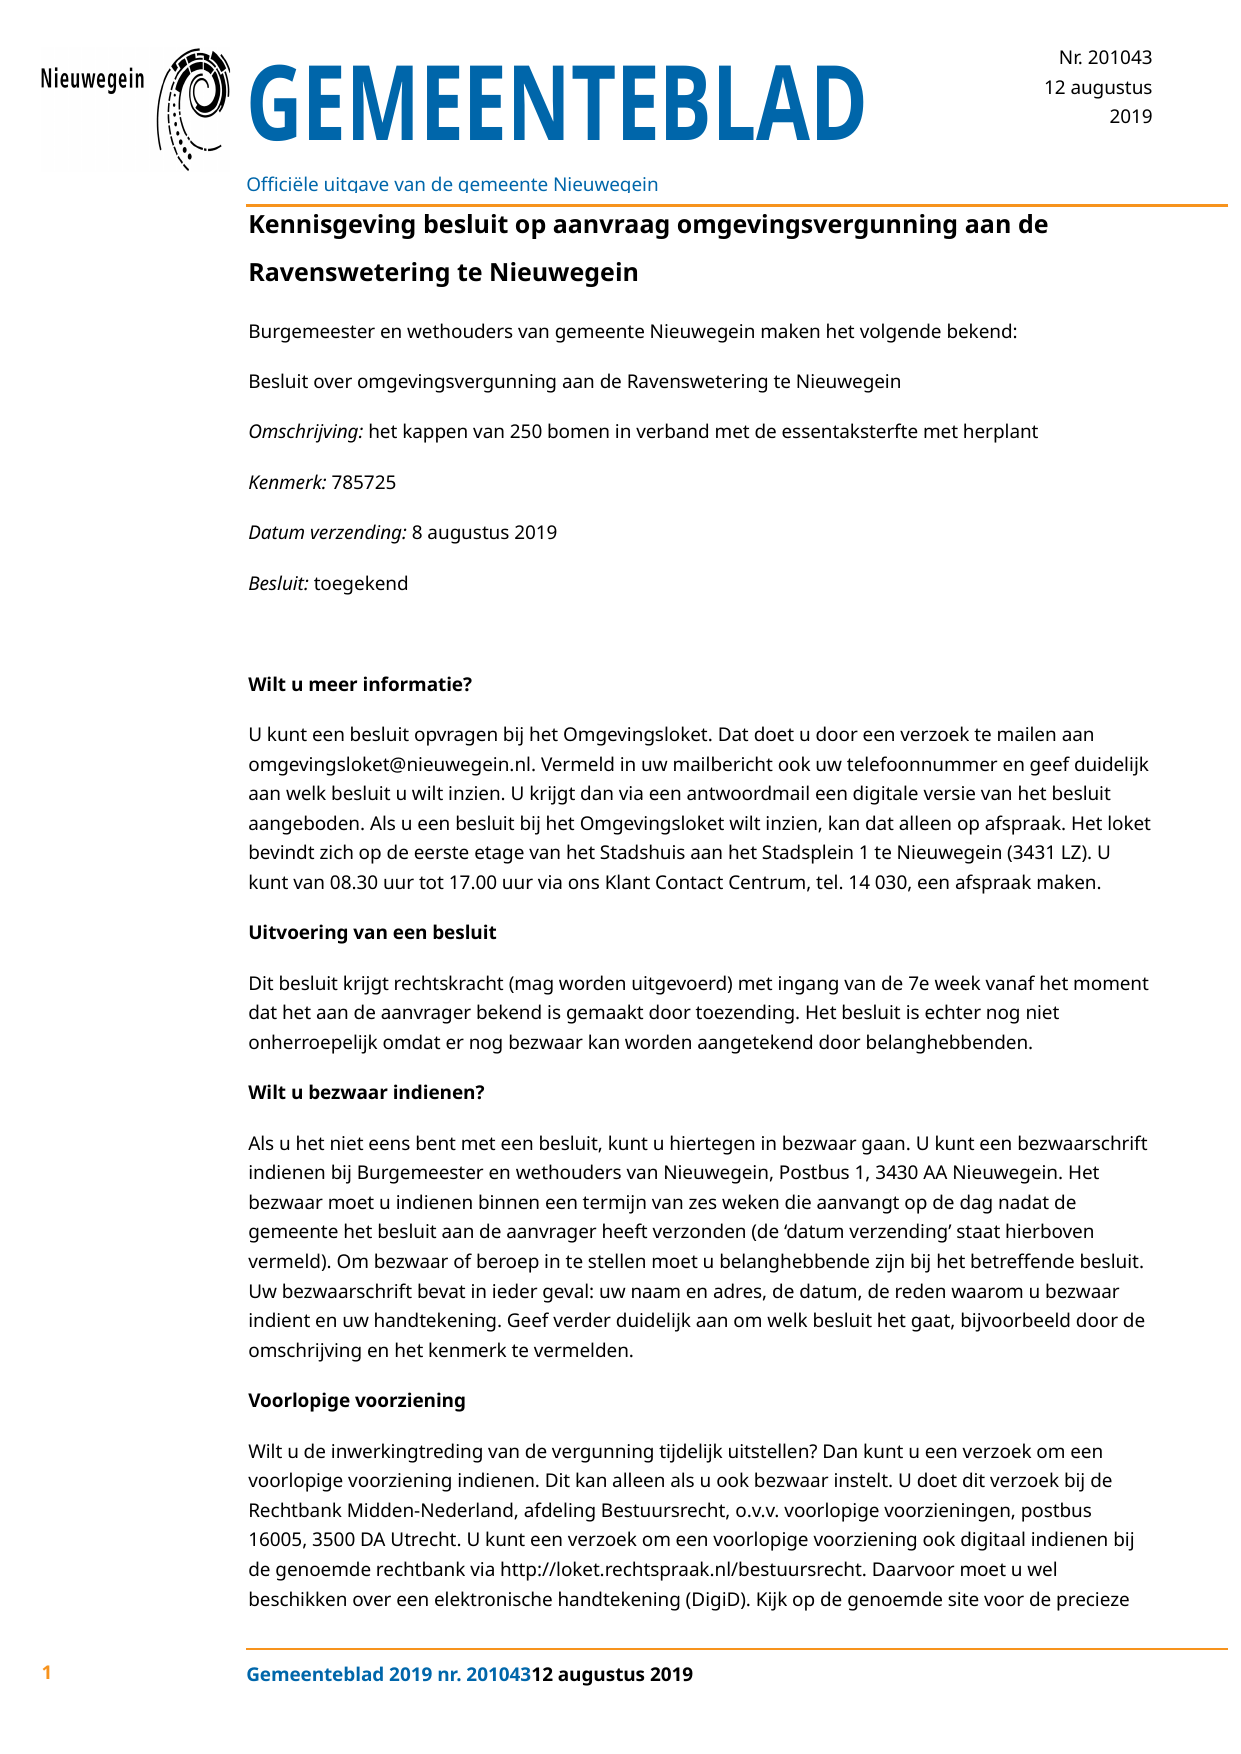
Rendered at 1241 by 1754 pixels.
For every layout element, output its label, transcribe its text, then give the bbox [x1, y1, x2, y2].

text Besluit over omgevingsvergunning aan de Ravenswetering te Nieuwegein [248, 368, 1152, 394]
picture [41, 47, 231, 172]
text Besluit: toegekend [248, 570, 1152, 596]
text Datum verzending: 8 augustus 2019 [248, 519, 1152, 545]
text Kennisgeving besluit op aanvraag omgevingsvergunning aan de Ravenswetering te Nieuwegein [248, 207, 1152, 288]
text Burgemeester en wethouders van gemeente Nieuwegein maken het volgende bekend: [248, 318, 1152, 344]
text Kenmerk: 785725 [248, 469, 1152, 495]
text U kunt een besluit opvragen bij het Omgevingsloket. Dat doet u door een verzoek te mailen aan omgevingsloket@nieuwegein.nl. Vermeld in uw mailbericht ook uw telefoonnummer en geef duidelijk aan welk besluit u wilt inzien. U krijgt dan via een antwoordmail een digitale versie van het besluit aangeboden. Als u een besluit bij het Omgevingsloket wilt inzien, kan dat alleen op afspraak. Het loket bevindt zich op de eerste etage van het Stadshuis aan het Stadsplein 1 te Nieuwegein (3431 LZ). U kunt van 08.30 uur tot 17.00 uur via ons Klant Contact Centrum, tel. 14 030, een afspraak maken. [248, 721, 1152, 895]
text Uitvoering van een besluit [248, 919, 1152, 945]
text Wilt u bezwaar indienen? [248, 1079, 1152, 1105]
text Omschrijving: het kappen van 250 bomen in verband met de essentaksterfte met herplant [248, 419, 1152, 444]
text Dit besluit krijgt rechtskracht (mag worden uitgevoerd) met ingang van de 7e week vanaf het moment dat het aan de aanvrager bekend is gemaakt door toezending. Het besluit is echter nog niet onherroepelijk omdat er nog bezwaar kan worden aangetekend door belanghebbenden. [248, 970, 1152, 1055]
text Wilt u de inwerkingtreding van de vergunning tijdelijk uitstellen? Dan kunt u een verzoek om een voorlopige voorziening indienen. Dit kan alleen als u ook bezwaar instelt. U doet dit verzoek bij de Rechtbank Midden-Nederland, afdeling Bestuursrecht, o.v.v. voorlopige voorzieningen, postbus 16005, 3500 DA Utrecht. U kunt een verzoek om een voorlopige voorziening ook digitaal indienen bij de genoemde rechtbank via http://loket.rechtspraak.nl/bestuursrecht. Daarvoor moet u wel beschikken over een elektronische handtekening (DigiD). Kijk op de genoemde site voor de precieze [248, 1438, 1152, 1612]
text Als u het niet eens bent met een besluit, kunt u hiertegen in bezwaar gaan. U kunt een bezwaarschrift indienen bij Burgemeester en wethouders van Nieuwegein, Postbus 1, 3430 AA Nieuwegein. Het bezwaar moet u indienen binnen een termijn van zes weken die aanvangt op de dag nadat de gemeente het besluit aan de aanvrager heeft verzonden (de ‘datum verzending’ staat hierboven vermeld). Om bezwaar of beroep in te stellen moet u belanghebbende zijn bij het betreffende besluit. Uw bezwaarschrift bevat in ieder geval: uw naam en adres, de datum, de reden waarom u bezwaar indient en uw handtekening. Geef verder duidelijk aan om welk besluit het gaat, bijvoorbeeld door de omschrijving en het kenmerk te vermelden. [248, 1130, 1152, 1363]
text Voorlopige voorziening [248, 1387, 1152, 1413]
text Wilt u meer informatie? [248, 671, 1152, 697]
